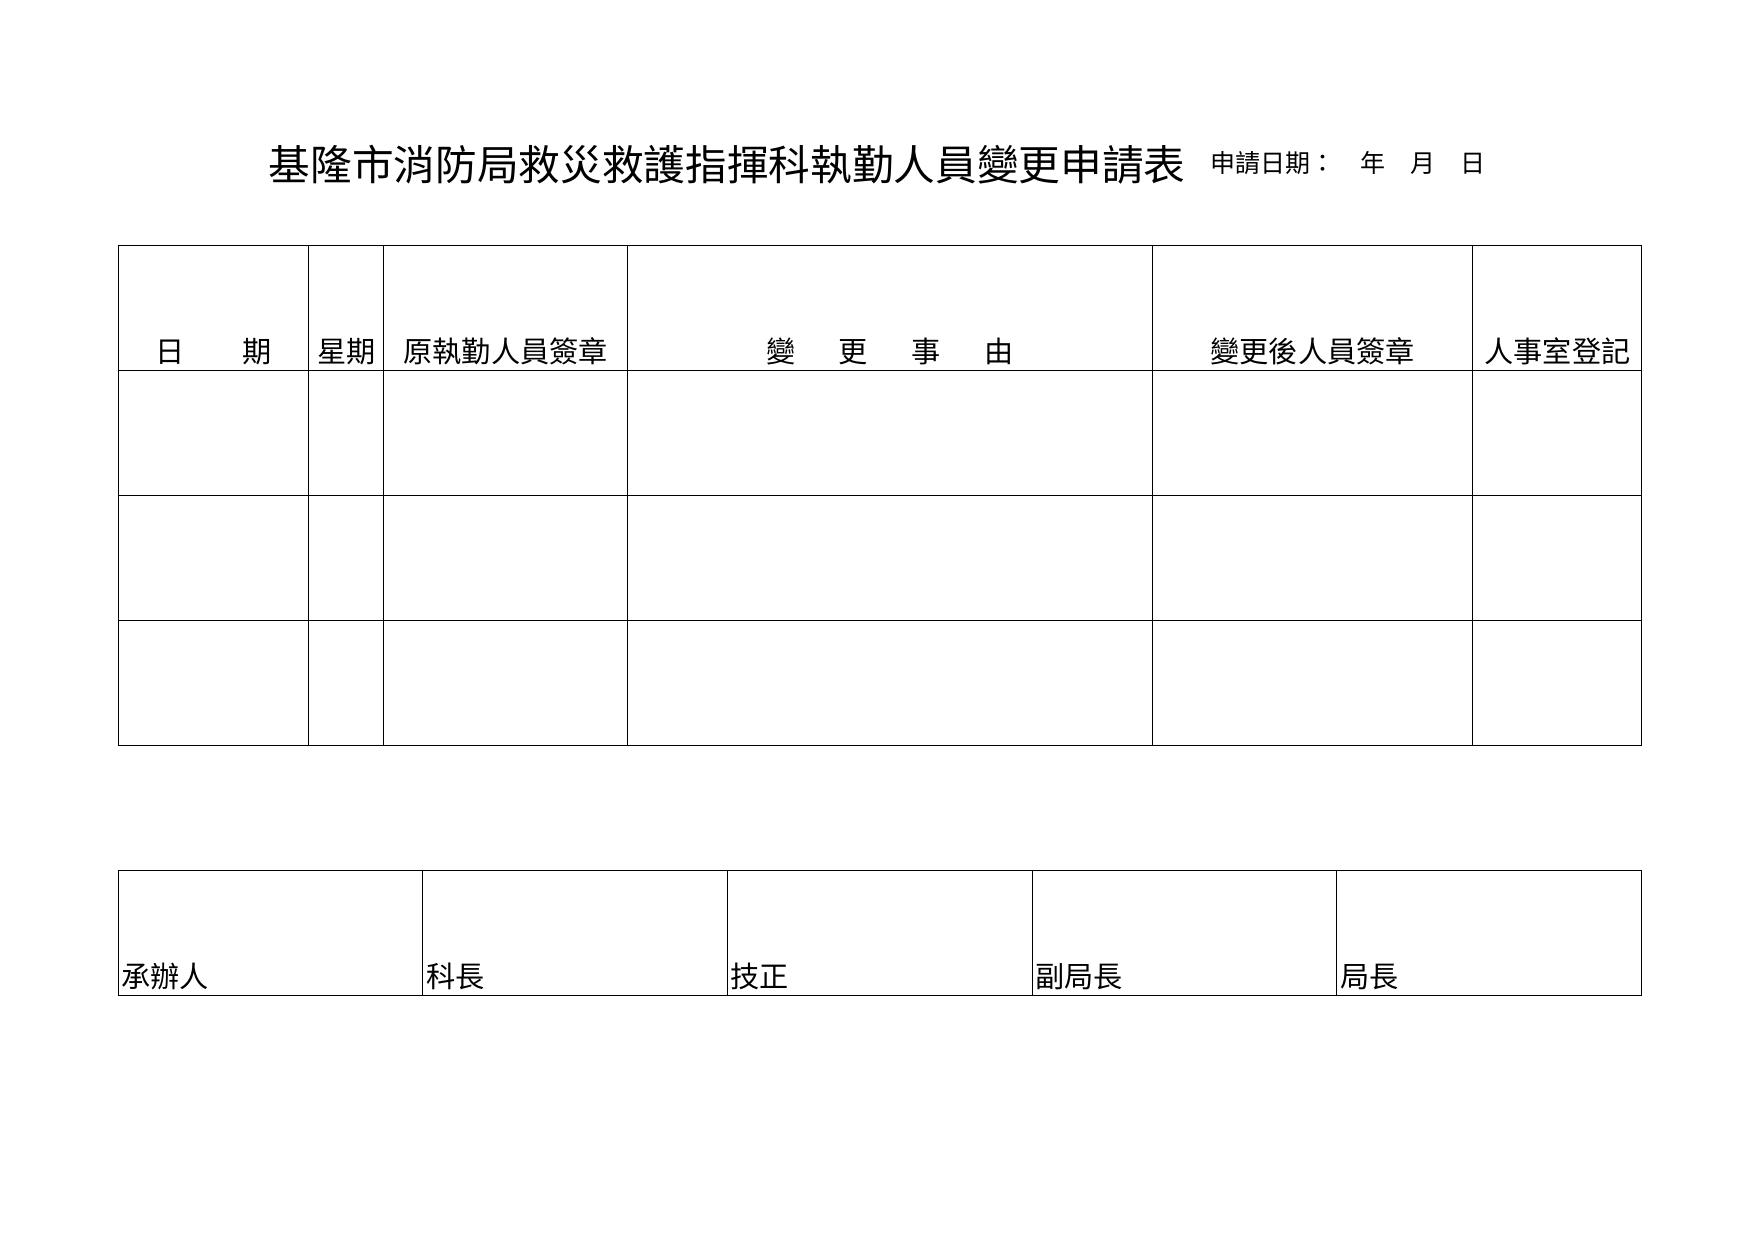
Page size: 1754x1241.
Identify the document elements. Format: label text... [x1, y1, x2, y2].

table_header 原執勤人員簽章 [384, 246, 627, 370]
table_cell [119, 621, 308, 745]
table_cell [309, 621, 383, 745]
table_cell [1473, 371, 1641, 495]
table_header 日 期 [119, 246, 308, 370]
table_cell [628, 496, 1152, 620]
table_header 科長 [423, 871, 727, 995]
table_header 副局長 [1033, 871, 1336, 995]
table_cell [309, 496, 383, 620]
table_cell [384, 496, 627, 620]
table_cell [119, 496, 308, 620]
table_header 技正 [728, 871, 1032, 995]
table_cell [628, 621, 1152, 745]
table_header 星期 [309, 246, 383, 370]
table_cell [1473, 621, 1641, 745]
table_header 人事室登記 [1473, 246, 1641, 370]
table_cell [309, 371, 383, 495]
table_header 變 更 事 由 [628, 246, 1152, 370]
table_cell [1153, 496, 1472, 620]
table_cell [1153, 621, 1472, 745]
table_cell [119, 371, 308, 495]
table_cell [384, 621, 627, 745]
table_header 承辦人 [119, 871, 422, 995]
table_cell [1473, 496, 1641, 620]
table_cell [1153, 371, 1472, 495]
table_cell [628, 371, 1152, 495]
text 基隆市消防局救災救護指揮科執勤人員變更申請表 申請日期： 年 月 日 [118, 120, 1636, 183]
table_cell [384, 371, 627, 495]
table_header 變更後人員簽章 [1153, 246, 1472, 370]
table_header 局長 [1337, 871, 1641, 995]
